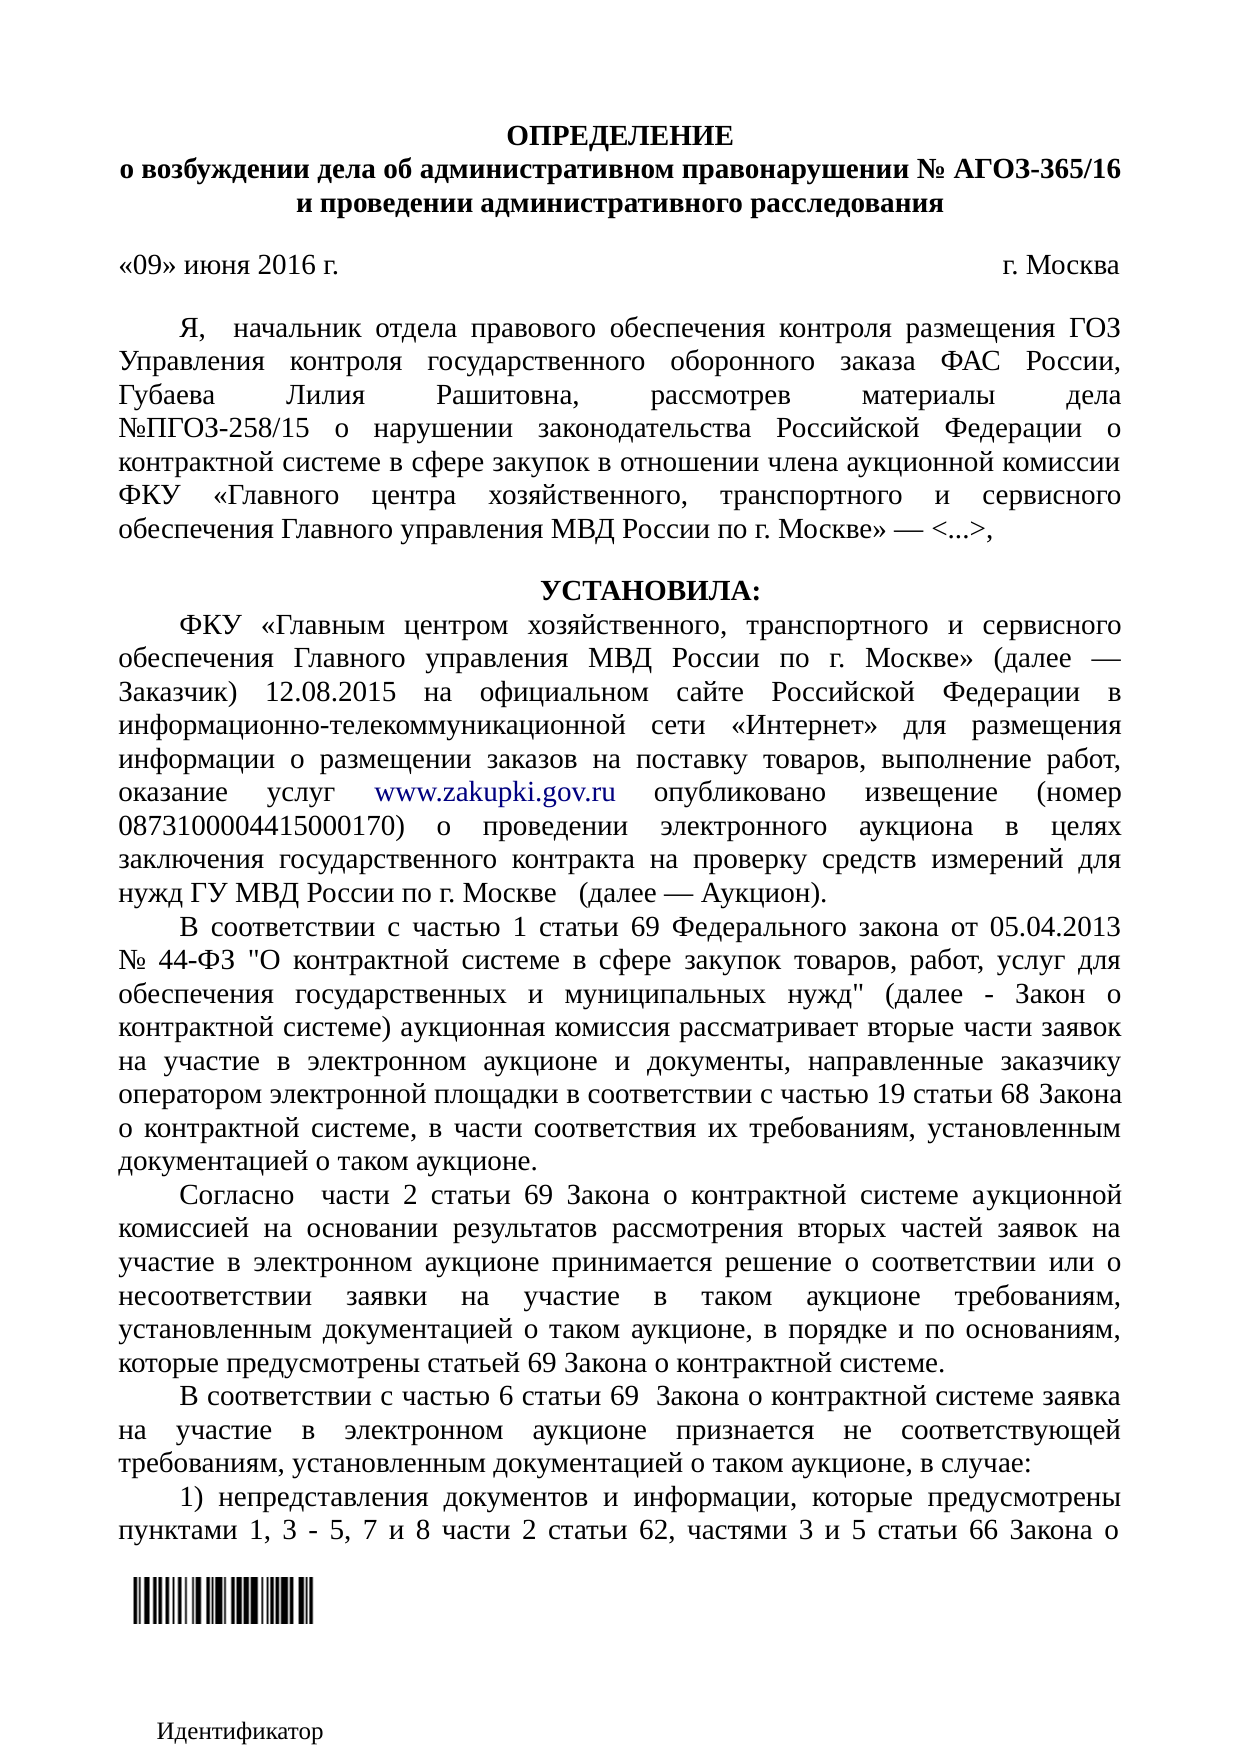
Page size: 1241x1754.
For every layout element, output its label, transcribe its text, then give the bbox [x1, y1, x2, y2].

text ОПРЕДЕЛЕНИЕ [118, 118, 1122, 152]
text 1) непредставления документов и информации, которые предусмотрены пунктами 1, 3 - 5, 7 и 8 части 2 статьи 62, частями 3 и 5 статьи 66 Закона о [118, 1479, 1122, 1546]
text ФКУ «Главным центром хозяйственного, транспортного и сервисного обеспечения Главного управления МВД России по г. Москве» (далее — Заказчик) 12.08.2015 на официальном сайте Российской Федерации в информационно-телекоммуникационной сети «Интернет» для размещения информации о размещении заказов на поставку товаров, выполнение работ, оказание услуг www.zakupki.gov.ru опубликовано извещение (номер 0873100004415000170) о проведении электронного аукциона в целях заключения государственного контракта на проверку средств измерений для нужд ГУ МВД России по г. Москве (далее — Аукцион). [118, 607, 1122, 909]
text и проведении административного расследования [118, 185, 1122, 219]
text о возбуждении дела об административном правонарушении № АГОЗ-365/16 [118, 152, 1122, 185]
text Я, начальник отдела правового обеспечения контроля размещения ГОЗ Управления контроля государственного оборонного заказа ФАС России, Губаева Лилия Рашитовна, рассмотрев материалы дела №ПГОЗ-258/15 о нарушении законодательства Российской Федерации о контрактной системе в сфере закупок в отношении члена аукционной комиссии ФКУ «Главного центра хозяйственного, транспортного и сервисного обеспечения Главного управления МВД России по г. Москве» — <...>, [118, 310, 1122, 544]
text В соответствии с частью 1 статьи 69 Федерального закона от 05.04.2013 № 44-ФЗ "О контрактной системе в сфере закупок товаров, работ, услуг для обеспечения государственных и муниципальных нужд" (далее - Закон о контрактной системе) аукционная комиссия рассматривает вторые части заявок на участие в электронном аукционе и документы, направленные заказчику оператором электронной площадки в соответствии с частью 19 статьи 68 Закона о контрактной системе, в части соответствия их требованиям, установленным документацией о таком аукционе. [118, 909, 1122, 1177]
picture [118, 1577, 331, 1624]
text «09» июня 2016 г. г. Москва [118, 247, 1122, 281]
text Согласно части 2 статьи 69 Закона о контрактной системе аукционной комиссией на основании результатов рассмотрения вторых частей заявок на участие в электронном аукционе принимается решение о соответствии или о несоответствии заявки на участие в таком аукционе требованиям, установленным документацией о таком аукционе, в порядке и по основаниям, которые предусмотрены статьей 69 Закона о контрактной системе. [118, 1177, 1122, 1378]
text В соответствии с частью 6 статьи 69 Закона о контрактной системе заявка на участие в электронном аукционе признается не соответствующей требованиям, установленным документацией о таком аукционе, в случае: [118, 1378, 1122, 1479]
text УСТАНОВИЛА: [118, 573, 1122, 607]
